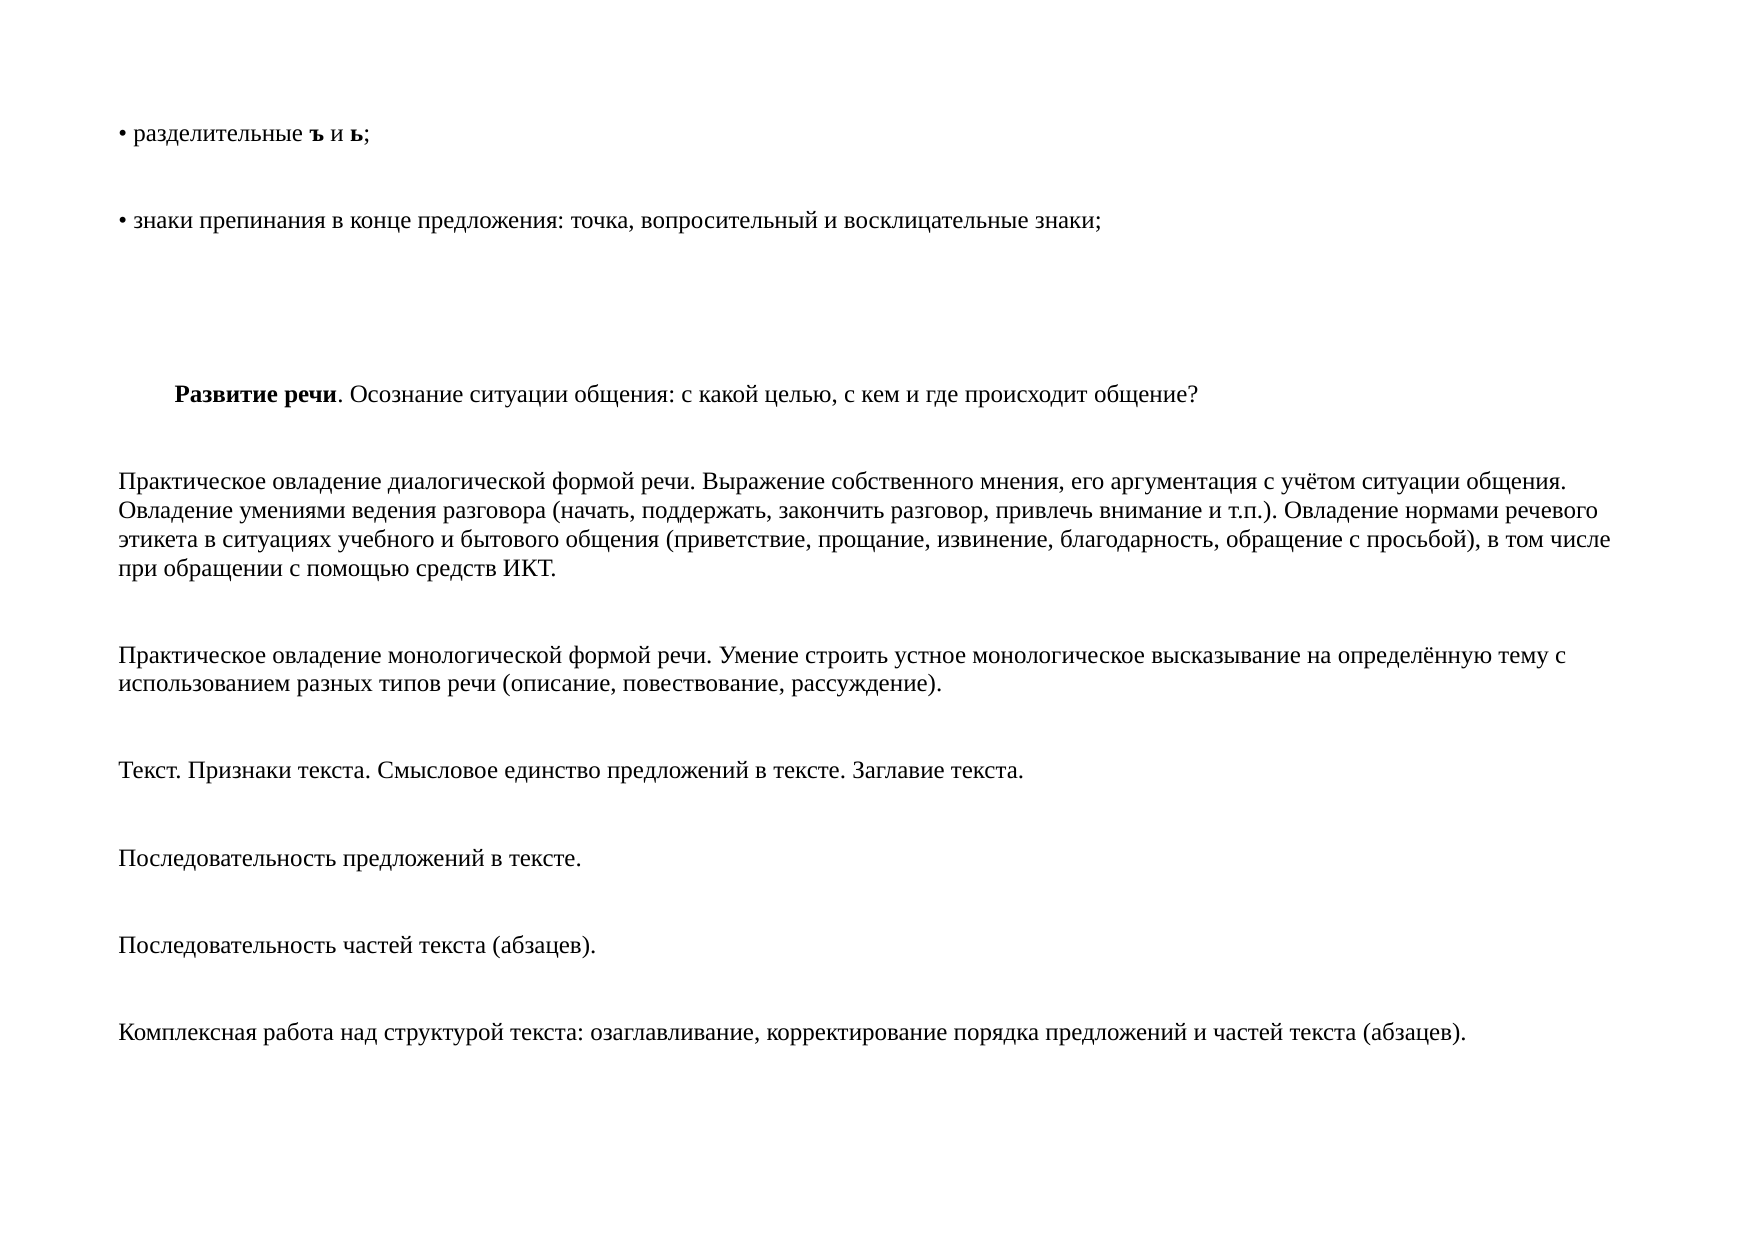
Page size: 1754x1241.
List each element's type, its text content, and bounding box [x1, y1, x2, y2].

text Развитие речи. Осознание ситуации общения: с какой целью, с кем и где происходит общение? [118, 379, 1636, 408]
text Последовательность предложений в тексте. [118, 843, 1636, 871]
text Практическое овладение диалогической формой речи. Выражение собственного мнения, его аргументация с учётом ситуации общения. Овладение умениями ведения разговора (начать, поддержать, закончить разговор, привлечь внимание и т.п.). Овладение нормами речевого этикета в ситуациях учебного и бытового общения (приветствие, прощание, извинение, благодарность, обращение с просьбой), в том числе при обращении с помощью средств ИКТ. [118, 466, 1636, 581]
text Текст. Признаки текста. Смысловое единство предложений в тексте. Заглавие текста. [118, 756, 1636, 784]
text Последовательность частей текста (абзацев). [118, 930, 1636, 958]
text • разделительные ъ и ь; [118, 118, 1636, 147]
text Комплексная работа над структурой текста: озаглавливание, корректирование порядка предложений и частей текста (абзацев). [118, 1017, 1636, 1046]
text • знаки препинания в конце предложения: точка, вопросительный и восклицательные знаки; [118, 205, 1636, 234]
text Практическое овладение монологической формой речи. Умение строить устное монологическое высказывание на определённую тему с использованием разных типов речи (описание, повествование, рассуждение). [118, 640, 1636, 697]
